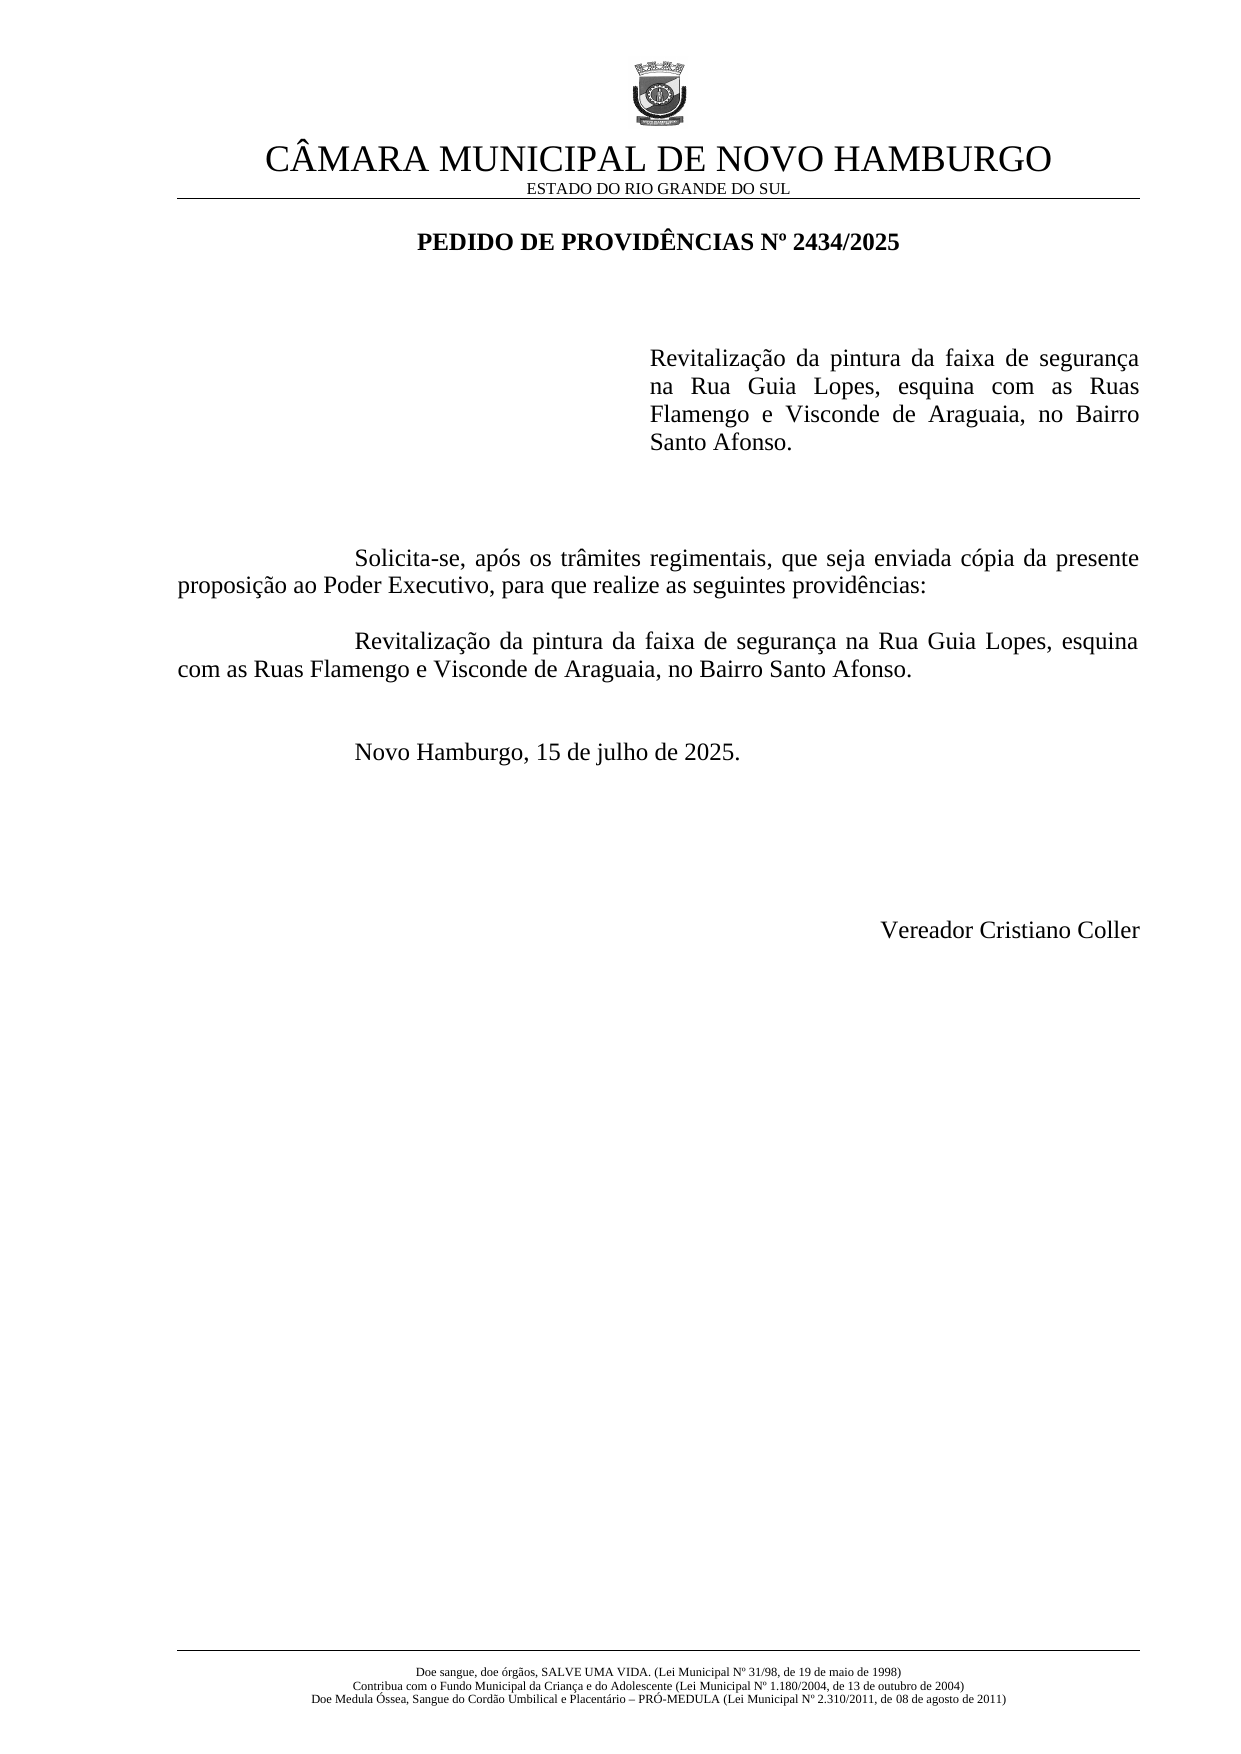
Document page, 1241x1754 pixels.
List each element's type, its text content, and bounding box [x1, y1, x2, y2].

text Revitalização da pintura da faixa de segurança na Rua Guia Lopes, esquina com as Ruas Flamengo e Visconde de Araguaia, no Bairro Santo Afonso. [177, 627, 1140, 682]
text Revitalização da pintura da faixa de segurança na Rua Guia Lopes, esquina com as Ruas Flamengo e Visconde de Araguaia, no Bairro Santo Afonso. [649, 344, 1140, 455]
text Solicita-se, após os trâmites regimentais, que seja enviada cópia da presente proposição ao Poder Executivo, para que realize as seguintes providências: [177, 544, 1140, 599]
text Novo Hamburgo, 15 de julho de 2025. [177, 738, 1140, 766]
text Vereador Cristiano Coller [177, 916, 1140, 944]
text PEDIDO DE PROVIDÊNCIAS Nº 2434/2025 [177, 228, 1140, 256]
